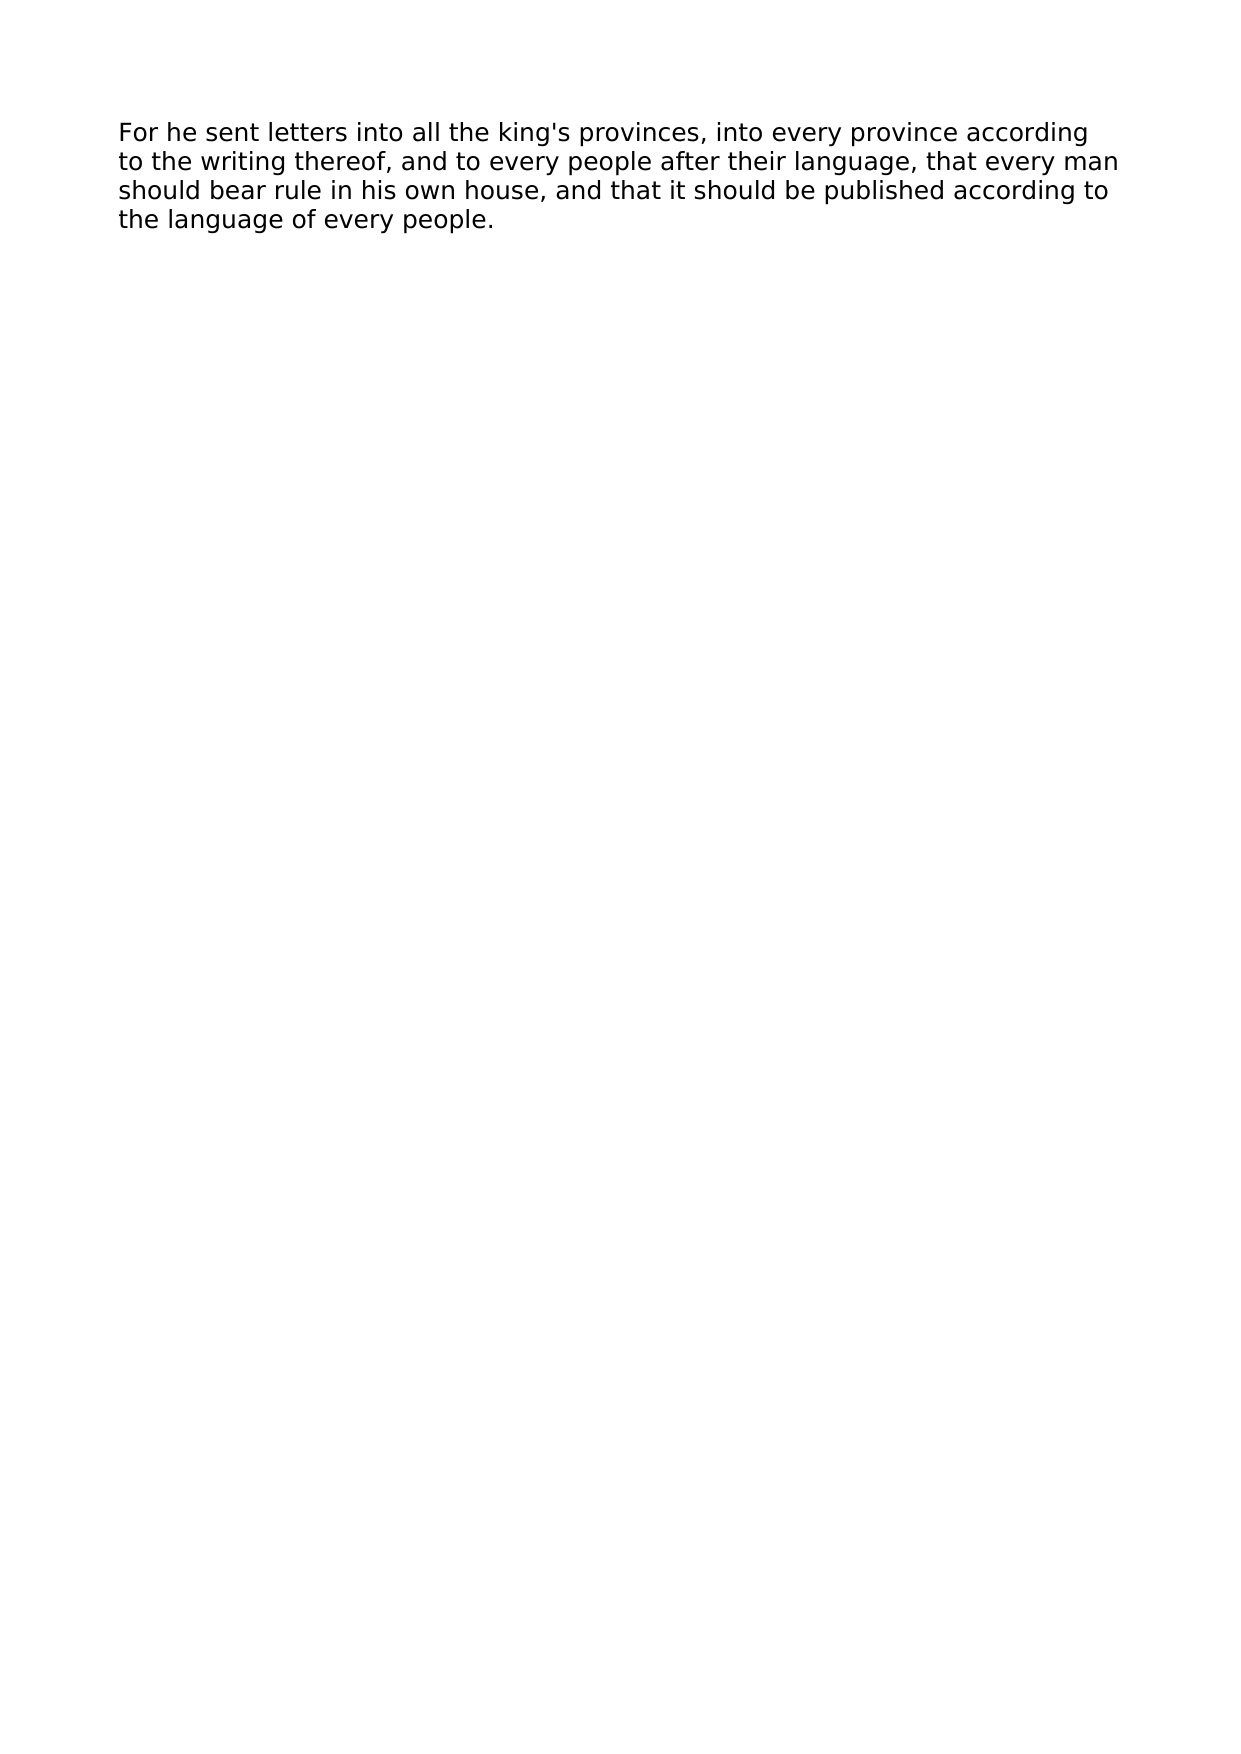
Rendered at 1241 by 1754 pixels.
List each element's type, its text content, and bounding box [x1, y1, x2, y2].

text For he sent letters into all the king's provinces, into every province according to the writing thereof, and to every people after their language, that every man should bear rule in his own house, and that it should be published according to the language of every people. [118, 118, 1122, 235]
